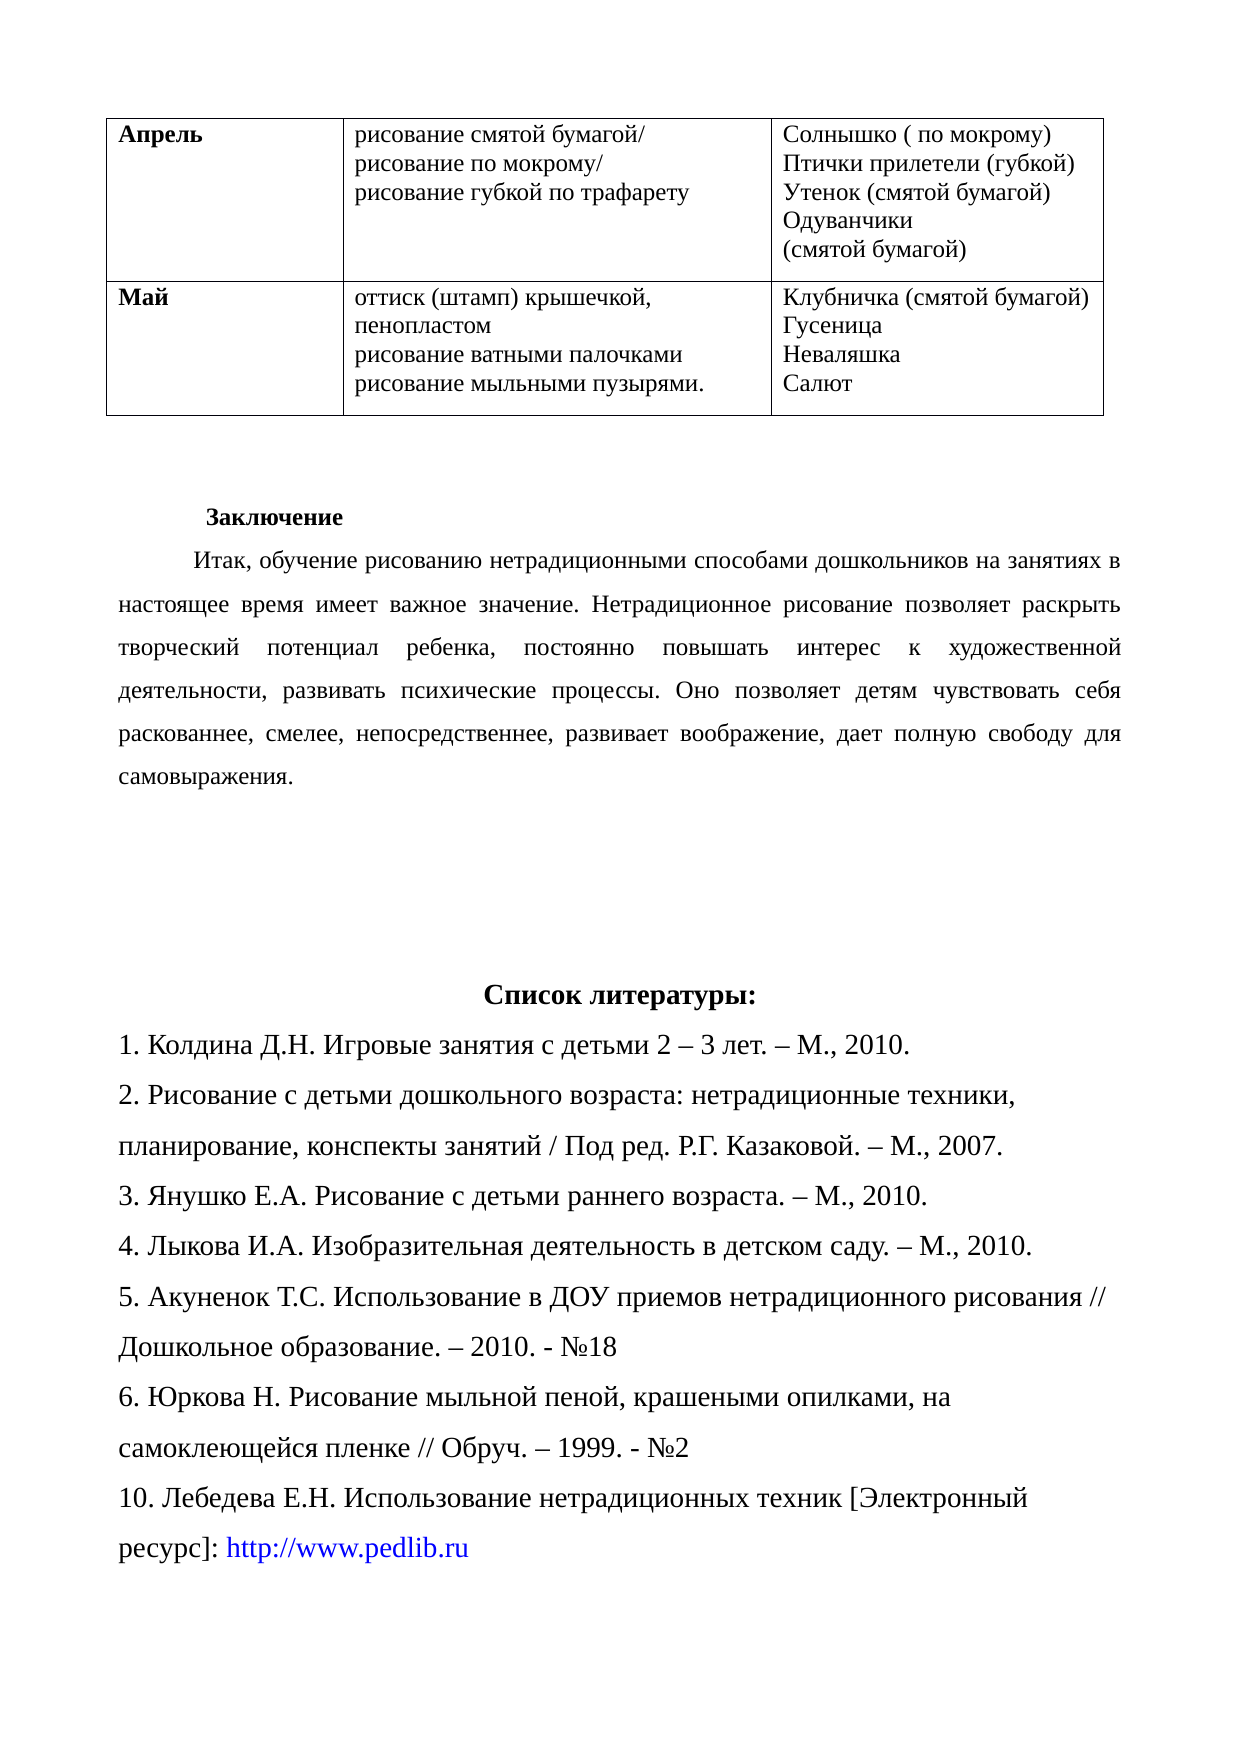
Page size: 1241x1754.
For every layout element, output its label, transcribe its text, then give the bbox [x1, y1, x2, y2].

text 2. Рисование с детьми дошкольного возраста: нетрадиционные техники, планирование, конспекты занятий / Под ред. Р.Г. Казаковой. – М., 2007. [118, 1077, 1122, 1161]
text 1. Колдина Д.Н. Игровые занятия с детьми 2 – 3 лет. – М., 2010. [118, 1027, 1122, 1061]
table_cell Солнышко ( по мокрому) Птички прилетели (губкой) Утенок (смятой бумагой) Одуванчики (смятой бумагой) [772, 119, 1103, 281]
table_cell оттиск (штамп) крышечкой, пенопластом рисование ватными палочками рисование мыльными пузырями. [344, 282, 771, 415]
text 10. Лебедева Е.Н. Использование нетрадиционных техник [Электронный ресурс]: http://www.pedlib.ru [118, 1480, 1122, 1564]
text Итак, обучение рисованию нетрадиционными способами дошкольников на занятиях в настоящее время имеет важное значение. Нетрадиционное рисование позволяет раскрыть творческий потенциал ребенка, постоянно повышать интерес к художественной деятельности, развивать психические процессы. Оно позволяет детям чувствовать себя раскованнее, смелее, непосредственнее, развивает воображение, дает полную свободу для самовыражения. [118, 546, 1122, 790]
text Заключение [118, 502, 1122, 531]
text 6. Юркова Н. Рисование мыльной пеной, крашеными опилками, на самоклеющейся пленке // Обруч. – 1999. - №2 [118, 1379, 1122, 1463]
text 4. Лыкова И.А. Изобразительная деятельность в детском саду. – М., 2010. [118, 1228, 1122, 1262]
text 3. Янушко Е.А. Рисование с детьми раннего возраста. – М., 2010. [118, 1178, 1122, 1212]
table_cell Апрель [107, 119, 343, 281]
text Список литературы: [118, 977, 1122, 1010]
table_cell рисование смятой бумагой/ рисование по мокрому/ рисование губкой по трафарету [344, 119, 771, 281]
table_cell Май [107, 282, 343, 415]
table_cell Клубничка (смятой бумагой) Гусеница Неваляшка Салют [772, 282, 1103, 415]
text 5. Акуненок Т.С. Использование в ДОУ приемов нетрадиционного рисования // Дошкольное образование. – 2010. - №18 [118, 1279, 1122, 1363]
